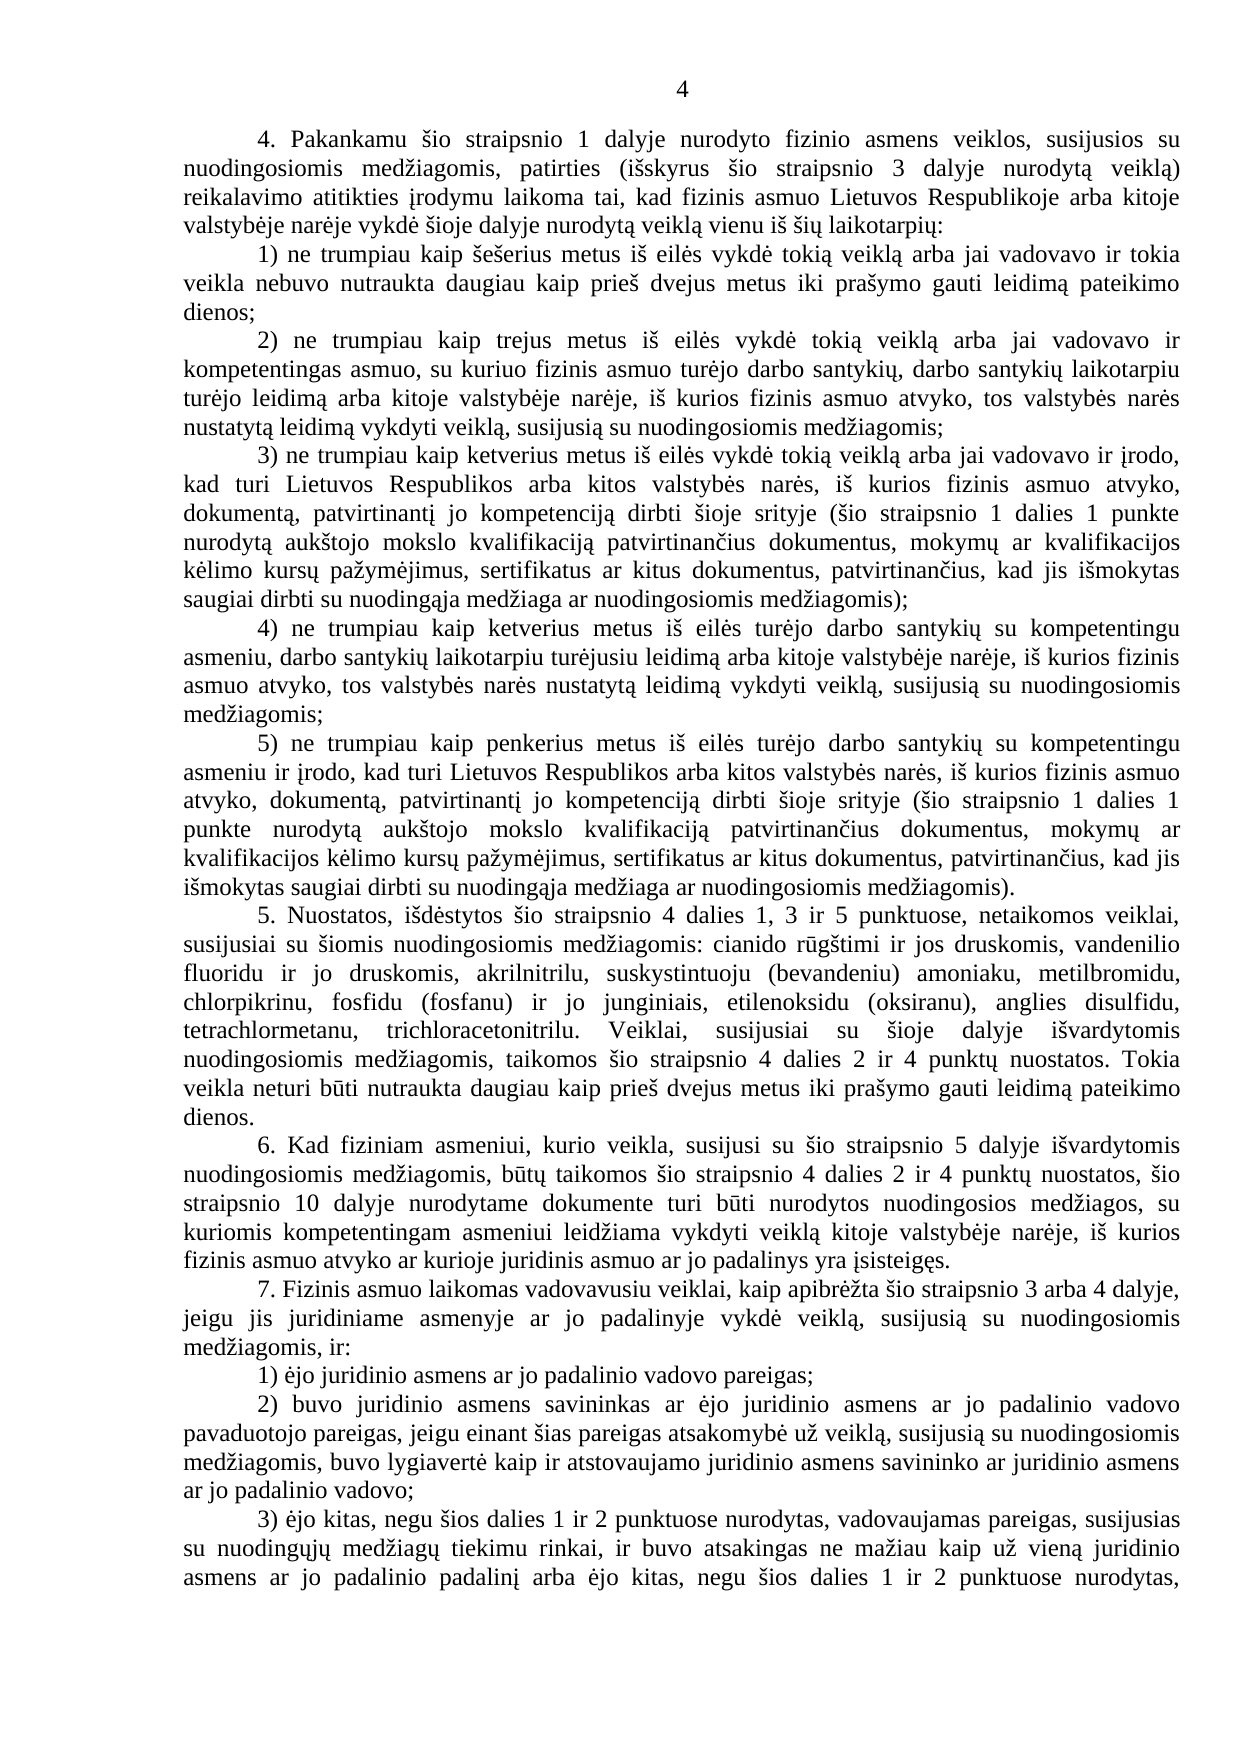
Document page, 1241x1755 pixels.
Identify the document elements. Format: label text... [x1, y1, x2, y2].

text 1) ėjo juridinio asmens ar jo padalinio vadovo pareigas; [183, 1360, 1181, 1389]
text 1) ne trumpiau kaip šešerius metus iš eilės vykdė tokią veiklą arba jai vadovavo ir tokia veikla nebuvo nutraukta daugiau kaip prieš dvejus metus iki prašymo gauti leidimą pateikimo dienos; [183, 239, 1181, 325]
text 3) ėjo kitas, negu šios dalies 1 ir 2 punktuose nurodytas, vadovaujamas pareigas, susijusias su nuodingųjų medžiagų tiekimu rinkai, ir buvo atsakingas ne mažiau kaip už vieną juridinio asmens ar jo padalinio padalinį arba ėjo kitas, negu šios dalies 1 ir 2 punktuose nurodytas, [183, 1504, 1181, 1590]
text 4) ne trumpiau kaip ketverius metus iš eilės turėjo darbo santykių su kompetentingu asmeniu, darbo santykių laikotarpiu turėjusiu leidimą arba kitoje valstybėje narėje, iš kurios fizinis asmuo atvyko, tos valstybės narės nustatytą leidimą vykdyti veiklą, susijusią su nuodingosiomis medžiagomis; [183, 613, 1181, 728]
text 7. Fizinis asmuo laikomas vadovavusiu veiklai, kaip apibrėžta šio straipsnio 3 arba 4 dalyje, jeigu jis juridiniame asmenyje ar jo padalinyje vykdė veiklą, susijusią su nuodingosiomis medžiagomis, ir: [183, 1274, 1181, 1360]
text 2) ne trumpiau kaip trejus metus iš eilės vykdė tokią veiklą arba jai vadovavo ir kompetentingas asmuo, su kuriuo fizinis asmuo turėjo darbo santykių, darbo santykių laikotarpiu turėjo leidimą arba kitoje valstybėje narėje, iš kurios fizinis asmuo atvyko, tos valstybės narės nustatytą leidimą vykdyti veiklą, susijusią su nuodingosiomis medžiagomis; [183, 325, 1181, 440]
text 5) ne trumpiau kaip penkerius metus iš eilės turėjo darbo santykių su kompetentingu asmeniu ir įrodo, kad turi Lietuvos Respublikos arba kitos valstybės narės, iš kurios fizinis asmuo atvyko, dokumentą, patvirtinantį jo kompetenciją dirbti šioje srityje (šio straipsnio 1 dalies 1 punkte nurodytą aukštojo mokslo kvalifikaciją patvirtinančius dokumentus, mokymų ar kvalifikacijos kėlimo kursų pažymėjimus, sertifikatus ar kitus dokumentus, patvirtinančius, kad jis išmokytas saugiai dirbti su nuodingąja medžiaga ar nuodingosiomis medžiagomis). [183, 728, 1181, 900]
text 4. Pakankamu šio straipsnio 1 dalyje nurodyto fizinio asmens veiklos, susijusios su nuodingosiomis medžiagomis, patirties (išskyrus šio straipsnio 3 dalyje nurodytą veiklą) reikalavimo atitikties įrodymu laikoma tai, kad fizinis asmuo Lietuvos Respublikoje arba kitoje valstybėje narėje vykdė šioje dalyje nurodytą veiklą vienu iš šių laikotarpių: [183, 124, 1181, 239]
text 6. Kad fiziniam asmeniui, kurio veikla, susijusi su šio straipsnio 5 dalyje išvardytomis nuodingosiomis medžiagomis, būtų taikomos šio straipsnio 4 dalies 2 ir 4 punktų nuostatos, šio straipsnio 10 dalyje nurodytame dokumente turi būti nurodytos nuodingosios medžiagos, su kuriomis kompetentingam asmeniui leidžiama vykdyti veiklą kitoje valstybėje narėje, iš kurios fizinis asmuo atvyko ar kurioje juridinis asmuo ar jo padalinys yra įsisteigęs. [183, 1130, 1181, 1274]
text 3) ne trumpiau kaip ketverius metus iš eilės vykdė tokią veiklą arba jai vadovavo ir įrodo, kad turi Lietuvos Respublikos arba kitos valstybės narės, iš kurios fizinis asmuo atvyko, dokumentą, patvirtinantį jo kompetenciją dirbti šioje srityje (šio straipsnio 1 dalies 1 punkte nurodytą aukštojo mokslo kvalifikaciją patvirtinančius dokumentus, mokymų ar kvalifikacijos kėlimo kursų pažymėjimus, sertifikatus ar kitus dokumentus, patvirtinančius, kad jis išmokytas saugiai dirbti su nuodingąja medžiaga ar nuodingosiomis medžiagomis); [183, 440, 1181, 613]
text 2) buvo juridinio asmens savininkas ar ėjo juridinio asmens ar jo padalinio vadovo pavaduotojo pareigas, jeigu einant šias pareigas atsakomybė už veiklą, susijusią su nuodingosiomis medžiagomis, buvo lygiavertė kaip ir atstovaujamo juridinio asmens savininko ar juridinio asmens ar jo padalinio vadovo; [183, 1389, 1181, 1504]
text 5. Nuostatos, išdėstytos šio straipsnio 4 dalies 1, 3 ir 5 punktuose, netaikomos veiklai, susijusiai su šiomis nuodingosiomis medžiagomis: cianido rūgštimi ir jos druskomis, vandenilio fluoridu ir jo druskomis, akrilnitrilu, suskystintuoju (bevandeniu) amoniaku, metilbromidu, chlorpikrinu, fosfidu (fosfanu) ir jo junginiais, etilenoksidu (oksiranu), anglies disulfidu, tetrachlormetanu, trichloracetonitrilu. Veiklai, susijusiai su šioje dalyje išvardytomis nuodingosiomis medžiagomis, taikomos šio straipsnio 4 dalies 2 ir 4 punktų nuostatos. Tokia veikla neturi būti nutraukta daugiau kaip prieš dvejus metus iki prašymo gauti leidimą pateikimo dienos. [183, 900, 1181, 1130]
